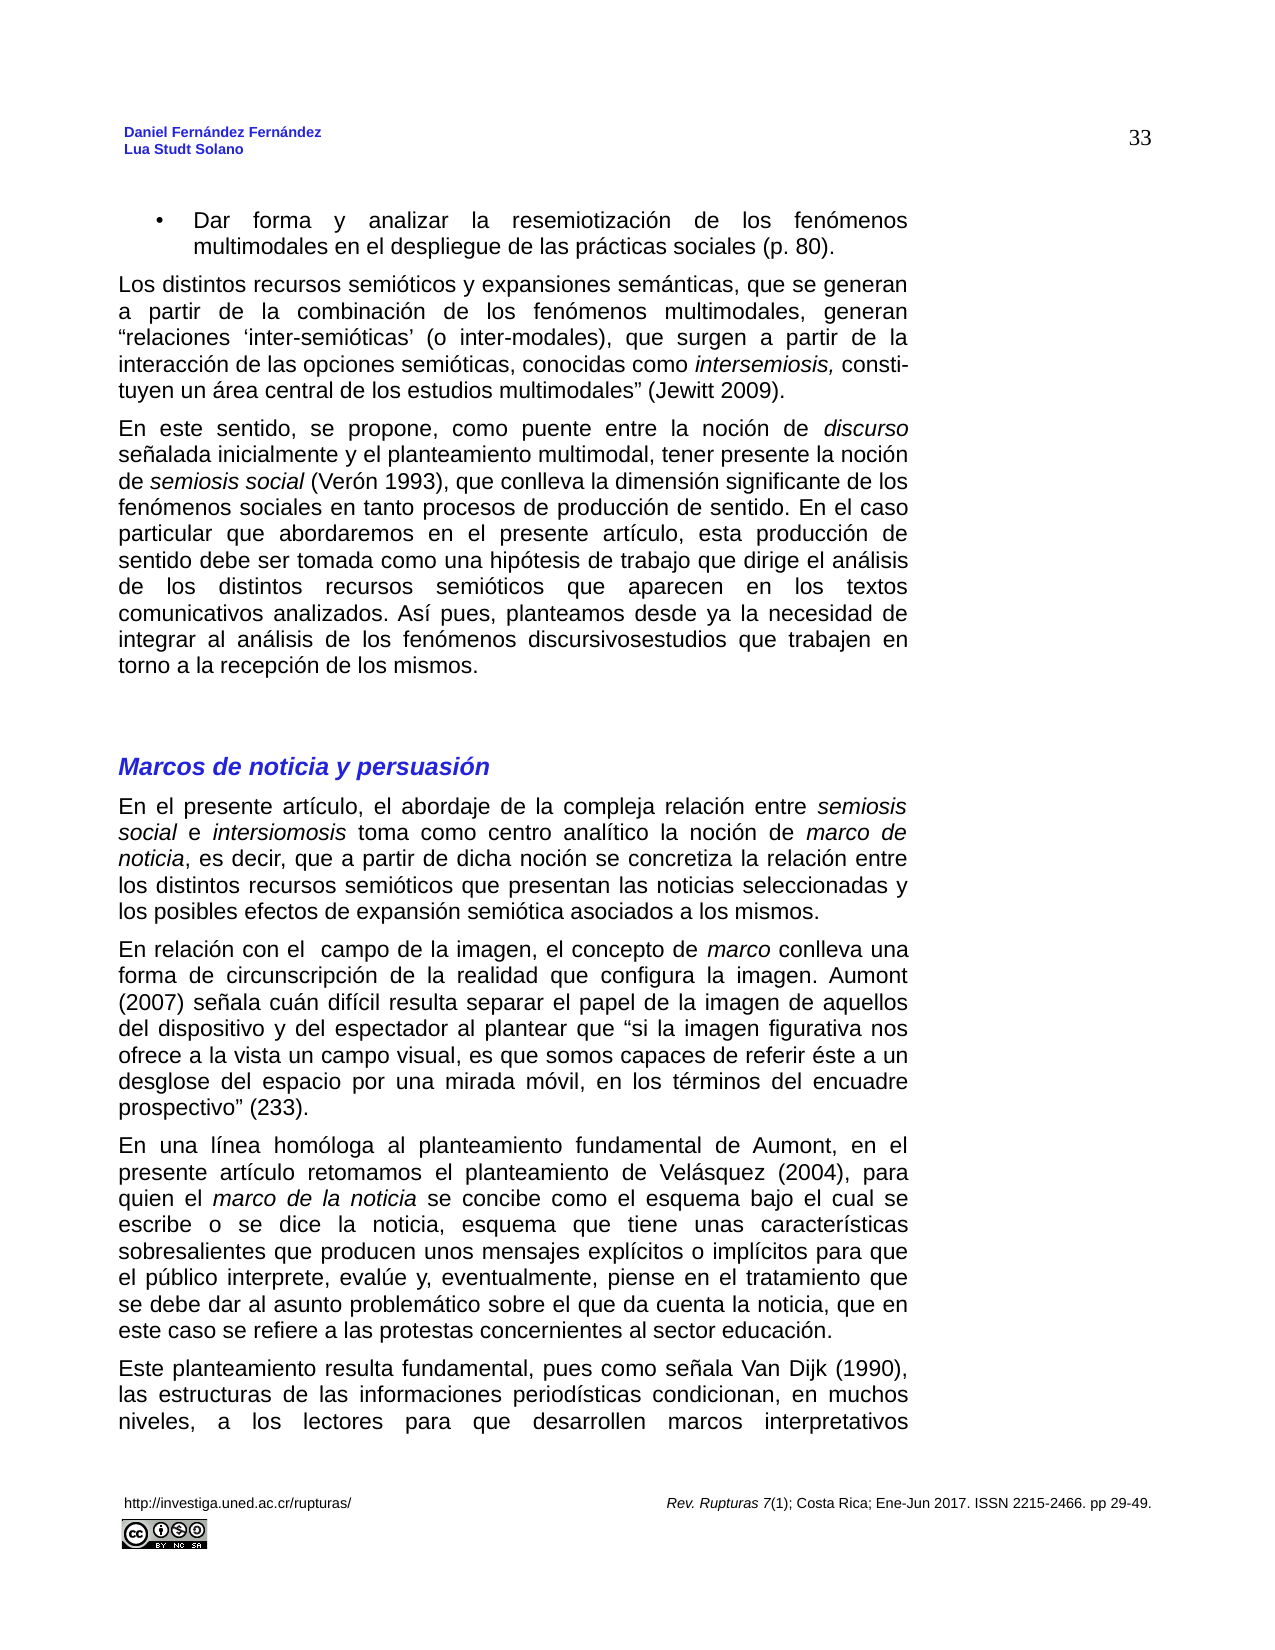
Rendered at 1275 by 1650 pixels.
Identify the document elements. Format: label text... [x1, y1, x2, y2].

list Dar forma y analizar la resemiotización de los fenómenos multimodales en el despliegue de las prácticas sociales (p. 80). [156, 207, 909, 260]
text En este sentido, se propone, como puente entre la noción de discurso señalada inicialmente y el planteamiento multimodal, tener presente la noción de semiosis social (Verón 1993), que conlleva la dimensión significante de los fenómenos sociales en tanto procesos de producción de sentido. En el caso particular que abordaremos en el presente artículo, esta producción de sentido debe ser tomada como una hipótesis de trabajo que dirige el análisis de los distintos recursos semióticos que aparecen en los textos comunicativos analizados. Así pues, planteamos desde ya la necesidad de integrar al análisis de los fenómenos discursivosestudios que trabajen en torno a la recepción de los mismos. [118, 415, 909, 678]
subtitle Marcos de noticia y persuasión [118, 752, 909, 781]
text En el presente artículo, el abordaje de la compleja relación entre semiosis social e intersiomosis toma como centro analítico la noción de marco de noticia, es decir, que a partir de dicha noción se concretiza la relación entre los distintos recursos semióticos que presentan las noticias seleccionadas y los posibles efectos de expansión semiótica asociados a los mismos. [118, 793, 909, 924]
text En relación con el campo de la imagen, el concepto de marco conlleva una forma de circunscripción de la realidad que configura la imagen. Aumont (2007) señala cuán difícil resulta separar el papel de la imagen de aquellos del dispositivo y del espectador al plantear que “si la imagen figurativa nos ofrece a la vista un campo visual, es que somos capaces de referir éste a un desglose del espacio por una mirada móvil, en los términos del encuadre prospectivo” (233). [118, 936, 909, 1121]
text En una línea homóloga al planteamiento fundamental de Aumont, en el presente artículo retomamos el planteamiento de Velásquez (2004), para quien el marco de la noticia se concibe como el esquema bajo el cual se escribe o se dice la noticia, esquema que tiene unas características sobresalientes que producen unos mensajes explícitos o implícitos para que el público interprete, evalúe y, eventualmente, piense en el tratamiento que se debe dar al asunto problemático sobre el que da cuenta la noticia, que en este caso se refiere a las protestas concernientes al sector educación. [118, 1132, 909, 1343]
text Este planteamiento resulta fundamental, pues como señala Van Dijk (1990), las estructuras de las informaciones periodísticas condicionan, en muchos niveles, a los lectores para que desarrollen marcos interpretativos [118, 1355, 909, 1434]
picture [121, 1519, 208, 1549]
text Los distintos recursos semióticos y expansiones semánticas, que se generan a partir de la combinación de los fenómenos multimodales, generan “relaciones ‘inter-semióticas’ (o inter-modales), que surgen a partir de la interacción de las opciones semióticas, conocidas como intersemiosis, consti­tuyen un área central de los estudios multimodales” (Jewitt 2009). [118, 271, 909, 403]
